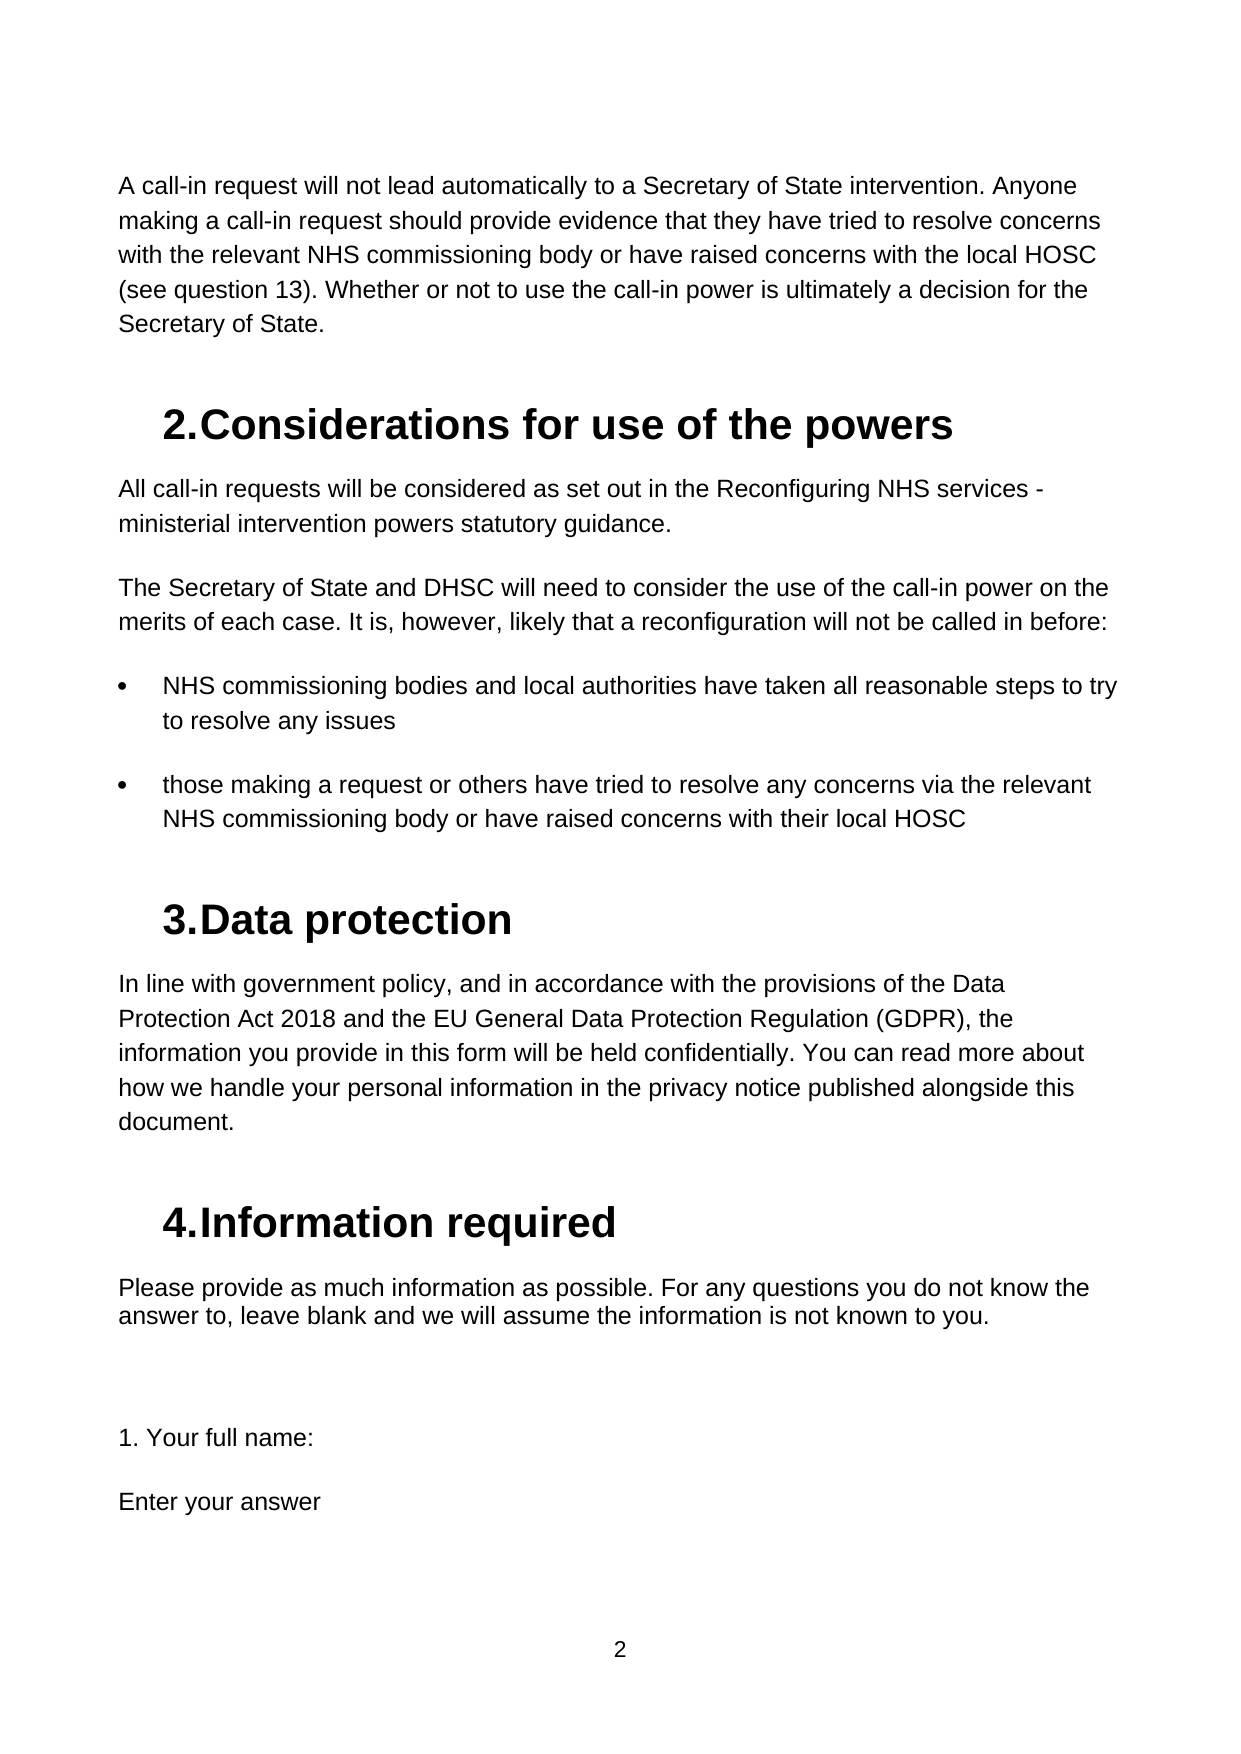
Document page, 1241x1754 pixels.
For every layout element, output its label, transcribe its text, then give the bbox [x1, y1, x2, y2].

list NHS commissioning bodies and local authorities have taken all reasonable steps to try to resolve any issues [118, 671, 1122, 734]
text The Secretary of State and DHSC will need to consider the use of the call-in power on the merits of each case. It is, however, likely that a reconfiguration will not be called in before: [118, 573, 1122, 636]
text In line with government policy, and in accordance with the provisions of the Data Protection Act 2018 and the EU General Data Protection Regulation (GDPR), the information you provide in this form will be held confidentially. You can read more about how we handle your personal information in the privacy notice published alongside this document. [118, 969, 1122, 1136]
text 1. Your full name: [118, 1423, 1122, 1452]
subtitle Data protection [162, 893, 1122, 944]
text Please provide as much information as possible. For any questions you do not know the answer to, leave blank and we will assume the information is not known to you. [118, 1272, 1122, 1330]
text Enter your answer [118, 1487, 1122, 1516]
subtitle Information required [162, 1196, 1122, 1247]
subtitle Considerations for use of the powers [162, 398, 1122, 449]
text All call-in requests will be considered as set out in the Reconfiguring NHS services - ministerial intervention powers statutory guidance. [118, 474, 1122, 537]
text A call-in request will not lead automatically to a Secretary of State intervention. Anyone making a call-in request should provide evidence that they have tried to resolve concerns with the relevant NHS commissioning body or have raised concerns with the local HOSC (see question 13). Whether or not to use the call-in power is ultimately a decision for the Secretary of State. [118, 171, 1122, 338]
list those making a request or others have tried to resolve any concerns via the relevant NHS commissioning body or have raised concerns with their local HOSC [118, 770, 1122, 833]
